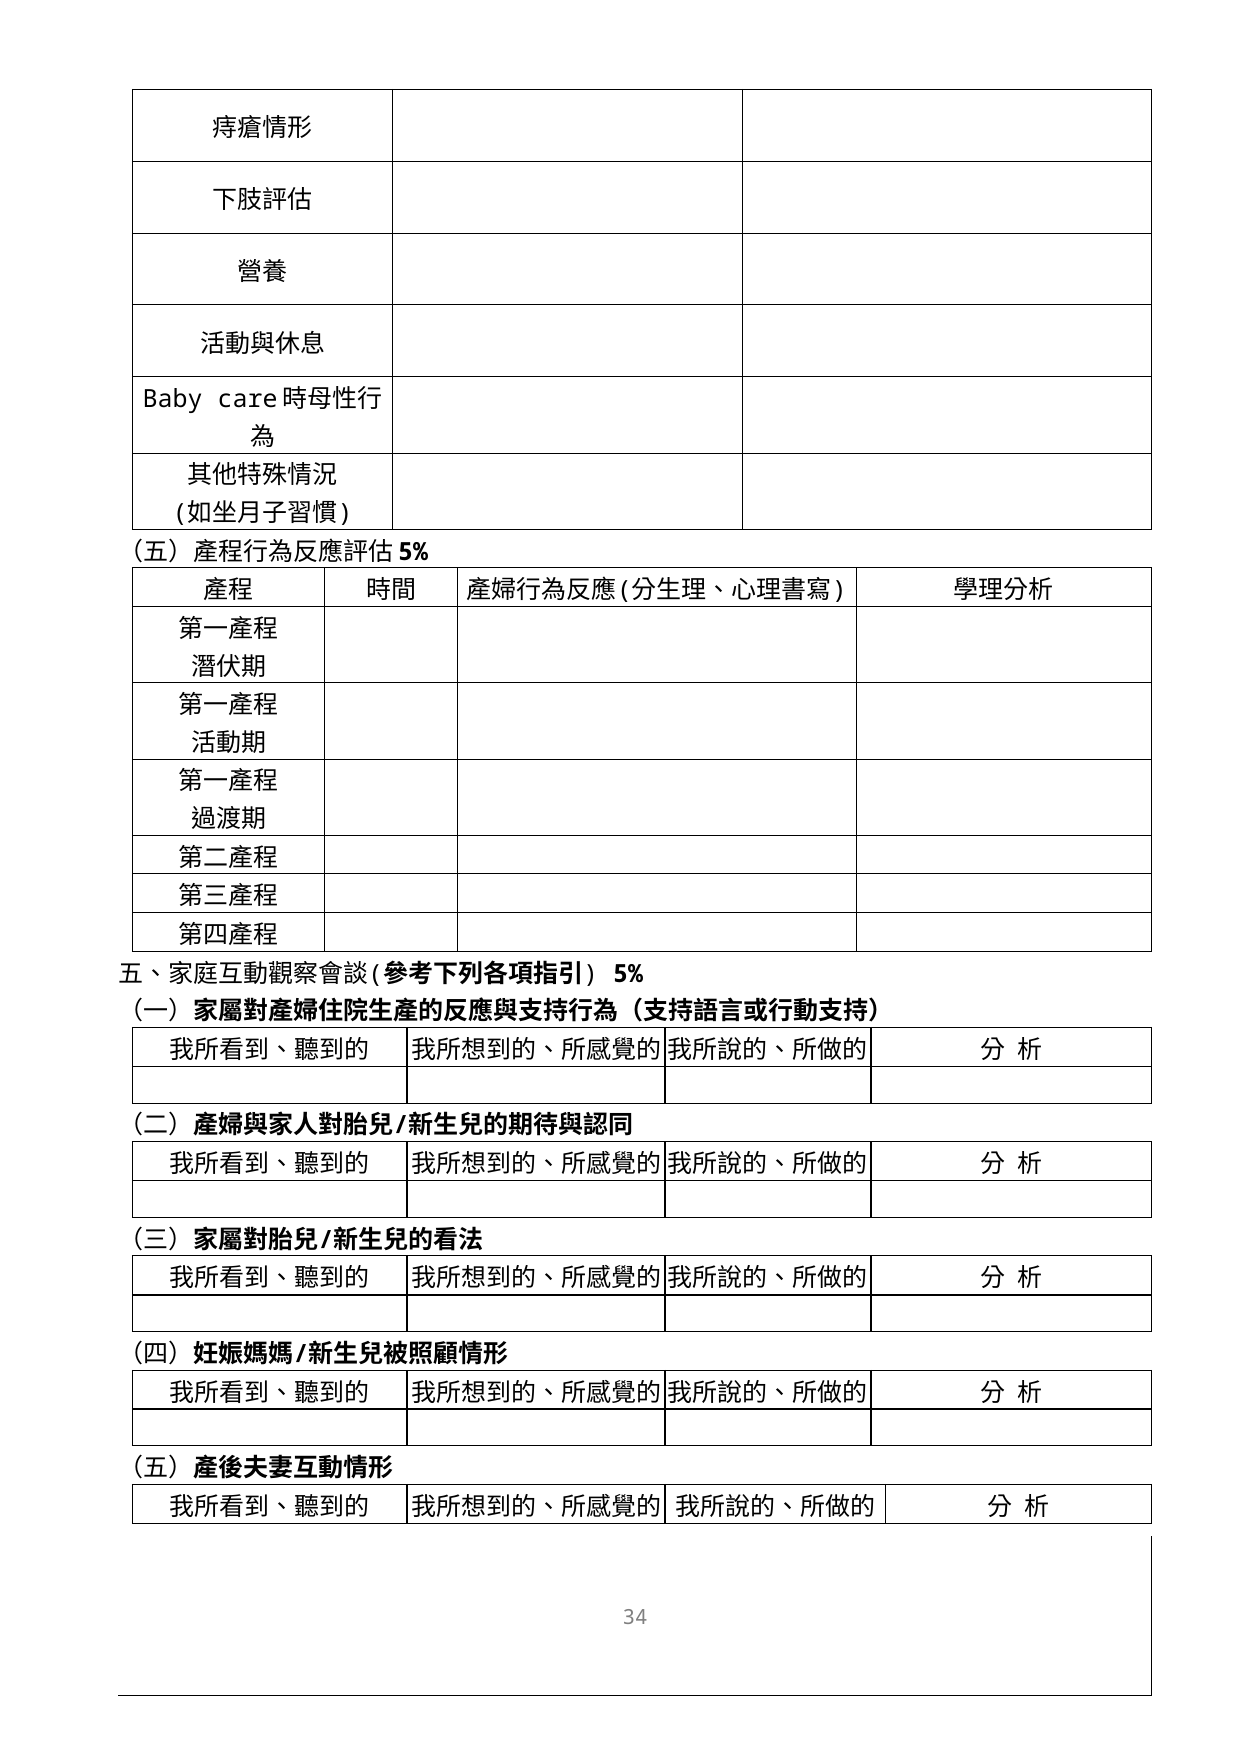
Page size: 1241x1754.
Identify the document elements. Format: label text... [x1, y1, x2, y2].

table_cell [872, 1410, 1151, 1445]
table_cell [857, 683, 1151, 758]
table_header 我所想到的、所感覺的 [408, 1371, 664, 1408]
table_cell 其他特殊情況 (如坐月子習慣) [133, 454, 392, 529]
table_header 我所看到、聽到的 [133, 1142, 406, 1180]
table_cell [666, 1067, 870, 1102]
table_cell [408, 1181, 664, 1217]
table_header 我所看到、聽到的 [133, 1371, 406, 1408]
table_header 我所看到、聽到的 [133, 1256, 406, 1294]
table_header 分 析 [872, 1256, 1151, 1294]
table_header 我所想到的、所感覺的 [408, 1485, 664, 1523]
table_cell [872, 1181, 1151, 1217]
subtitle （五）產程行為反應評估5% [118, 530, 1152, 567]
table_cell [408, 1067, 664, 1102]
table_header 產婦行為反應(分生理、心理書寫) [458, 568, 856, 606]
subtitle 五、家庭互動觀察會談(參考下列各項指引) 5% [118, 952, 1152, 989]
text （四）妊娠媽媽/新生兒被照顧情形 [118, 1332, 1152, 1370]
table_cell [666, 1410, 870, 1445]
table_cell [133, 1296, 406, 1331]
table_cell [743, 234, 1151, 304]
table_cell 第三產程 [133, 874, 324, 912]
table_header 我所想到的、所感覺的 [408, 1028, 664, 1066]
table_cell [393, 305, 742, 376]
table_cell [666, 1296, 870, 1331]
table_cell 痔瘡情形 [133, 90, 392, 161]
table_cell [133, 1410, 406, 1445]
table_cell [325, 836, 457, 873]
table_cell [743, 90, 1151, 161]
table_cell [408, 1296, 664, 1331]
table_header 我所說的、所做的 [666, 1028, 870, 1066]
table_cell [133, 1067, 406, 1102]
text （一）家屬對產婦住院生產的反應與支持行為（支持語言或行動支持） [118, 989, 1152, 1027]
table_cell [857, 760, 1151, 835]
table_cell [458, 913, 856, 951]
table_header 我所想到的、所感覺的 [408, 1256, 664, 1294]
table_cell Baby care時母性行為 [133, 377, 392, 452]
table_cell [325, 607, 457, 682]
table_cell 第四產程 [133, 913, 324, 951]
table_cell [393, 234, 742, 304]
table_header 產程 [133, 568, 324, 606]
table_cell [857, 913, 1151, 951]
table_cell 下肢評估 [133, 162, 392, 232]
table_cell [458, 874, 856, 912]
table_cell [458, 607, 856, 682]
table_header 分 析 [872, 1371, 1151, 1408]
table_cell [393, 377, 742, 452]
table_cell 第一產程 潛伏期 [133, 607, 324, 682]
table_cell [458, 760, 856, 835]
table_header 分 析 [886, 1485, 1151, 1523]
table_header 分 析 [872, 1142, 1151, 1180]
table_cell [872, 1067, 1151, 1102]
table_cell [857, 836, 1151, 873]
table_cell [857, 874, 1151, 912]
table_cell [458, 683, 856, 758]
table_header 我所說的、所做的 [666, 1256, 870, 1294]
table_cell [393, 454, 742, 529]
table_header 我所說的、所做的 [666, 1142, 870, 1180]
table_header 分 析 [872, 1028, 1151, 1066]
table_cell 第二產程 [133, 836, 324, 873]
table_cell [857, 607, 1151, 682]
table_cell [325, 760, 457, 835]
table_header 我所想到的、所感覺的 [408, 1142, 664, 1180]
table_cell [743, 162, 1151, 232]
table_cell [325, 683, 457, 758]
table_cell [458, 836, 856, 873]
table_header 我所說的、所做的 [666, 1371, 870, 1408]
table_cell [666, 1181, 870, 1217]
table_header 我所說的、所做的 [666, 1485, 885, 1523]
table_cell [408, 1410, 664, 1445]
text （二）產婦與家人對胎兒/新生兒的期待與認同 [118, 1103, 1152, 1141]
table_cell [325, 874, 457, 912]
table_header 我所看到、聽到的 [133, 1028, 406, 1066]
table_cell 第一產程 活動期 [133, 683, 324, 758]
table_cell 營養 [133, 234, 392, 304]
table_cell 活動與休息 [133, 305, 392, 376]
table_cell [743, 305, 1151, 376]
table_cell 第一產程 過渡期 [133, 760, 324, 835]
table_cell [872, 1296, 1151, 1331]
table_cell [133, 1181, 406, 1217]
text （五）產後夫妻互動情形 [118, 1446, 1152, 1484]
table_header 時間 [325, 568, 457, 606]
table_cell [743, 454, 1151, 529]
text （三）家屬對胎兒/新生兒的看法 [118, 1218, 1152, 1255]
table_header 學理分析 [857, 568, 1151, 606]
table_cell [743, 377, 1151, 452]
table_cell [393, 90, 742, 161]
table_header 我所看到、聽到的 [133, 1485, 406, 1523]
table_cell [393, 162, 742, 232]
table_cell [325, 913, 457, 951]
